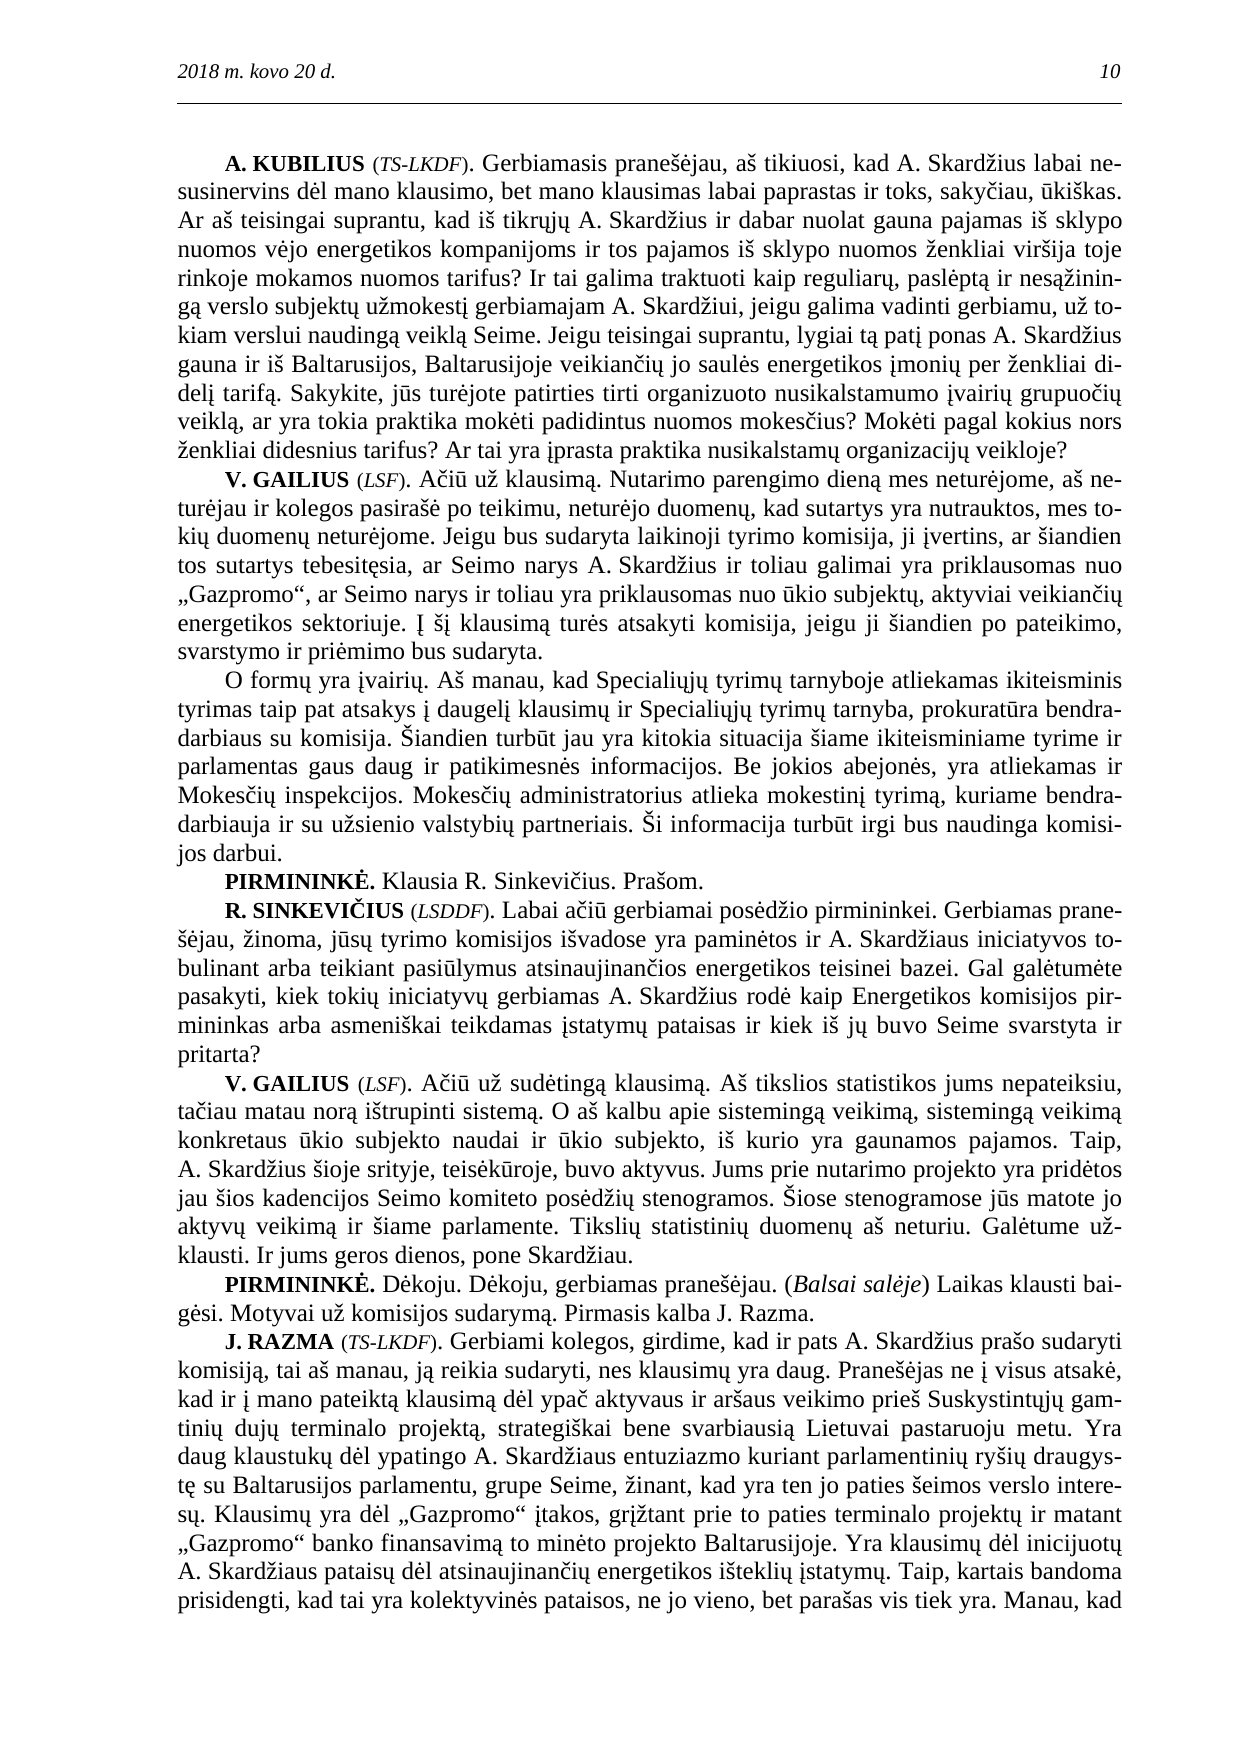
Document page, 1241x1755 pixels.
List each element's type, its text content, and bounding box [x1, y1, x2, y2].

text J. RAZMA (TS-LKDF). Ger­bia­mi ko­le­gos, gir­di­me, kad ir pats A. Skar­džius pra­šo su­da­ry­ti ko­mi­si­ją, tai aš ma­nau, ją rei­kia su­da­ry­ti, nes klau­si­mų yra daug. Pra­ne­šė­jas ne į vi­sus at­sa­kė, kad ir į ma­no pa­teik­tą klau­si­mą dėl ypač ak­ty­vaus ir ar­šaus vei­ki­mo prieš Su­skys­tin­tų­jų gam­ti­nių du­jų ter­mi­na­lo pro­jek­tą, stra­te­giš­kai be­ne svar­biau­sią Lie­tu­vai pas­ta­ruo­ju me­tu. Yra daug klaus­tu­kų dėl ypa­tin­go A. Skar­džiaus en­tu­ziaz­mo ku­riant par­la­men­ti­nių ry­šių drau­gys­tę su Bal­ta­ru­si­jos par­la­men­tu, gru­pe Sei­me, ži­nant, kad yra ten jo pa­ties šei­mos ver­slo in­te­re­sų. Klau­si­mų yra dėl „Gaz­pro­mo“ įta­kos, grįž­tant prie to pa­ties ter­mi­na­lo pro­jek­tų ir ma­tant „Gaz­pro­mo“ ban­ko fi­nan­sa­vi­mą to mi­nė­to pro­jek­to Bal­ta­ru­si­jo­je. Yra klau­si­mų dėl ini­ci­juo­tų A. Skar­džiaus pa­tai­sų dėl at­si­nau­ji­nan­čių ener­ge­ti­kos iš­tek­lių įsta­ty­mų. Taip, kar­tais ban­do­ma pri­si­deng­ti, kad tai yra ko­lek­ty­vi­nės pa­tai­sos, ne jo vie­no, bet pa­ra­šas vis tiek yra. Ma­nau, kad [177, 1326, 1122, 1614]
text A. KUBILIUS (TS-LKDF). Ger­bia­ma­sis pra­ne­šė­jau, aš ti­kiuo­si, kad A. Skar­džius la­bai ne­su­si­ner­vins dėl ma­no klau­si­mo, bet ma­no klau­si­mas la­bai pa­pras­tas ir toks, sa­ky­čiau, ūkiš­kas. Ar aš tei­sin­gai su­pran­tu, kad iš tik­rų­jų A. Skar­džius ir da­bar nuo­lat gau­na pa­ja­mas iš skly­po nuo­mos vė­jo ener­ge­ti­kos kom­pa­ni­joms ir tos pa­ja­mos iš skly­po nuo­mos žen­kliai vir­ši­ja to­je rin­ko­je mo­ka­mos nuo­mos ta­ri­fus? Ir tai ga­li­ma trak­tuo­ti kaip re­gu­lia­rų, pa­slėp­tą ir ne­są­ži­nin­gą ver­slo sub­jek­tų už­mo­kes­tį ger­bia­ma­jam A. Skar­džiui, jei­gu ga­li­ma va­din­ti ger­bia­mu, už to­kiam ver­slui nau­din­gą veik­lą Sei­me. Jei­gu tei­sin­gai su­pran­tu, ly­giai tą pa­tį po­nas A. Skar­džius gau­na ir iš Bal­ta­ru­si­jos, Bal­ta­ru­si­jo­je vei­kian­čių jo sau­lės ener­ge­ti­kos įmo­nių per žen­kliai di­de­lį ta­ri­fą. Sa­ky­ki­te, jūs tu­rė­jo­te pa­tir­ties tir­ti or­ga­ni­zuo­to nu­si­kals­ta­mu­mo įvai­rių gru­puo­čių veik­lą, ar yra to­kia prak­ti­ka mo­kė­ti pa­di­din­tus nuo­mos mo­kes­čius? Mo­kė­ti pa­gal ko­kius nors žen­kliai di­des­nius ta­ri­fus? Ar tai yra įpras­ta prak­ti­ka nu­si­kals­ta­mų or­ga­ni­za­ci­jų veik­lo­je? [177, 148, 1122, 464]
text O for­mų yra įvai­rių. Aš ma­nau, kad Spe­cia­lių­jų ty­ri­mų tar­ny­bo­je at­lie­ka­mas iki­teis­mi­nis ty­ri­mas taip pat at­sa­kys į dau­ge­lį klau­si­mų ir Spe­cia­lių­jų ty­ri­mų tar­ny­ba, pro­ku­ra­tū­ra ben­dra­dar­biaus su ko­mi­si­ja. Šian­dien tur­būt jau yra ki­to­kia si­tu­a­ci­ja šia­me iki­teis­mi­nia­me ty­ri­me ir par­la­men­tas gaus daug ir pa­ti­ki­mes­nės in­for­ma­ci­jos. Be jo­kios abe­jo­nės, yra at­lie­ka­mas ir Mo­kes­čių ins­pek­ci­jos. Mo­kes­čių ad­mi­nist­ra­to­rius at­lie­ka mo­kes­ti­nį ty­ri­mą, ku­ria­me ben­dra­dar­biau­ja ir su už­sie­nio vals­ty­bių part­ne­riais. Ši in­for­ma­ci­ja tur­būt ir­gi bus nau­din­ga ko­mi­si­jos dar­bui. [177, 665, 1122, 866]
text PIRMININKĖ. Klau­sia R. Sin­ke­vi­čius. Pra­šom. [177, 866, 1122, 895]
text V. GAILIUS (LSF). Ačiū už su­dė­tin­gą klau­si­mą. Aš tiks­lios sta­tis­ti­kos jums ne­pa­teik­siu, ta­čiau ma­tau no­rą iš­tru­pin­ti sis­te­mą. O aš kal­bu apie sis­te­min­gą vei­ki­mą, sis­te­min­gą vei­ki­mą kon­kre­taus ūkio sub­jek­to nau­dai ir ūkio sub­jek­to, iš ku­rio yra gau­na­mos pa­ja­mos. Taip, A. Skar­džius šio­je sri­ty­je, tei­sė­kū­ro­je, bu­vo ak­ty­vus. Jums prie nu­ta­ri­mo pro­jek­to yra pri­dė­tos jau šios ka­den­ci­jos Sei­mo ko­mi­te­to po­sė­džių ste­nog­ra­mos. Šio­se ste­nog­ra­mo­se jūs ma­to­te jo ak­ty­vų vei­ki­mą ir šia­me par­la­men­te. Tiks­lių sta­tis­ti­nių duo­me­nų aš ne­tu­riu. Ga­lė­tu­me už­klaus­ti. Ir jums ge­ros die­nos, po­ne Skar­džiau. [177, 1068, 1122, 1269]
text PIRMININKĖ. Dė­ko­ju. Dė­ko­ju, ger­bia­mas pra­ne­šė­jau. (Bal­sai sa­lė­je) Lai­kas klaus­ti bai­gė­si. Mo­ty­vai už ko­mi­si­jos su­da­ry­mą. Pir­ma­sis kal­ba J. Raz­ma. [177, 1269, 1122, 1326]
text V. GAILIUS (LSF). Ačiū už klau­si­mą. Nu­ta­ri­mo pa­ren­gi­mo die­ną mes ne­tu­rė­jo­me, aš ne­tu­rė­jau ir ko­le­gos pa­si­ra­šė po tei­ki­mu, ne­tu­rė­jo duo­me­nų, kad su­tar­tys yra nu­trauk­tos, mes to­kių duo­me­nų ne­tu­rė­jo­me. Jei­gu bus su­da­ry­ta lai­ki­no­ji ty­ri­mo ko­mi­si­ja, ji įver­tins, ar šian­dien tos su­tar­tys te­be­si­tę­sia, ar Sei­mo na­rys A. Skar­džius ir to­liau ga­li­mai yra pri­klau­so­mas nuo „Gaz­pro­mo“, ar Sei­mo na­rys ir to­liau yra pri­klau­so­mas nuo ūkio sub­jek­tų, ak­ty­viai vei­kian­čių ener­ge­ti­kos sek­to­riu­je. Į šį klau­si­mą tu­rės at­sa­ky­ti ko­mi­si­ja, jei­gu ji šian­dien po pa­tei­ki­mo, svars­ty­mo ir pri­ėmi­mo bus su­da­ry­ta. [177, 464, 1122, 665]
text R. SINKEVIČIUS (LSDDF). La­bai ačiū ger­bia­mai po­sė­džio pir­mi­nin­kei. Ger­bia­mas pra­ne­šė­jau, ži­no­ma, jū­sų ty­ri­mo ko­mi­si­jos iš­va­do­se yra pa­mi­nė­tos ir A. Skar­džiaus ini­cia­ty­vos to­bu­li­nant ar­ba tei­kiant pa­siū­ly­mus at­si­nau­ji­nan­čios ener­ge­ti­kos tei­si­nei ba­zei. Gal ga­lė­tu­mė­te pa­sa­ky­ti, kiek to­kių ini­cia­ty­vų ger­bia­mas A. Skar­džius ro­dė kaip Ener­ge­ti­kos ko­mi­si­jos pir­minin­kas ar­ba as­me­niš­kai teik­da­mas įsta­ty­mų pa­tai­sas ir kiek iš jų bu­vo Sei­me svars­ty­ta ir pri­tar­ta? [177, 895, 1122, 1068]
